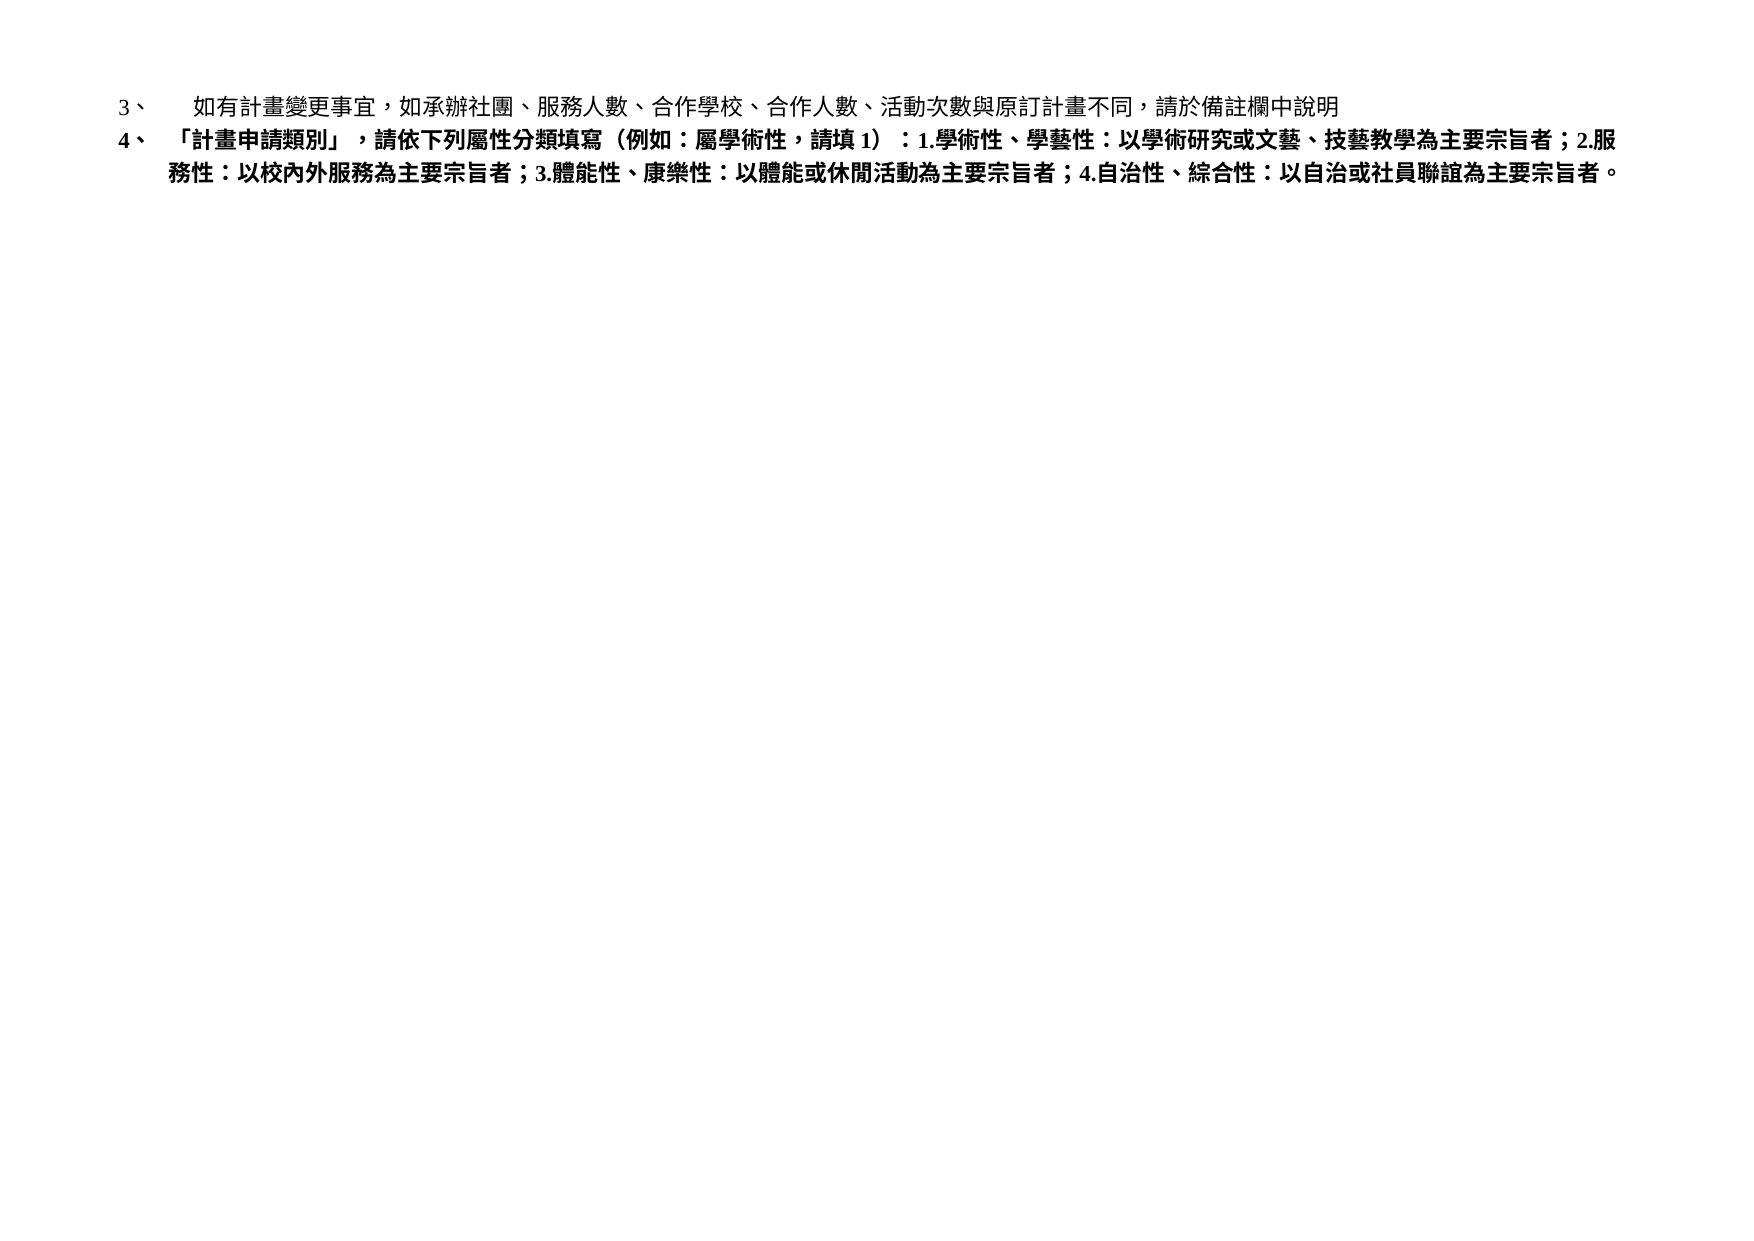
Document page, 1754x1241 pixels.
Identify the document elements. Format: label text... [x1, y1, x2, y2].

list 如有計畫變更事宜，如承辦社團、服務人數、合作學校、合作人數、活動次數與原訂計畫不同，請於備註欄中說明 [118, 89, 1636, 122]
list 「計畫申請類別」，請依下列屬性分類填寫（例如：屬學術性，請填1）：1.學術性、學藝性：以學術研究或文藝、技藝教學為主要宗旨者；2.服務性：以校內外服務為主要宗旨者；3.體能性、康樂性：以體能或休閒活動為主要宗旨者；4.自治性、綜合性：以自治或社員聯誼為主要宗旨者。 [118, 122, 1636, 188]
